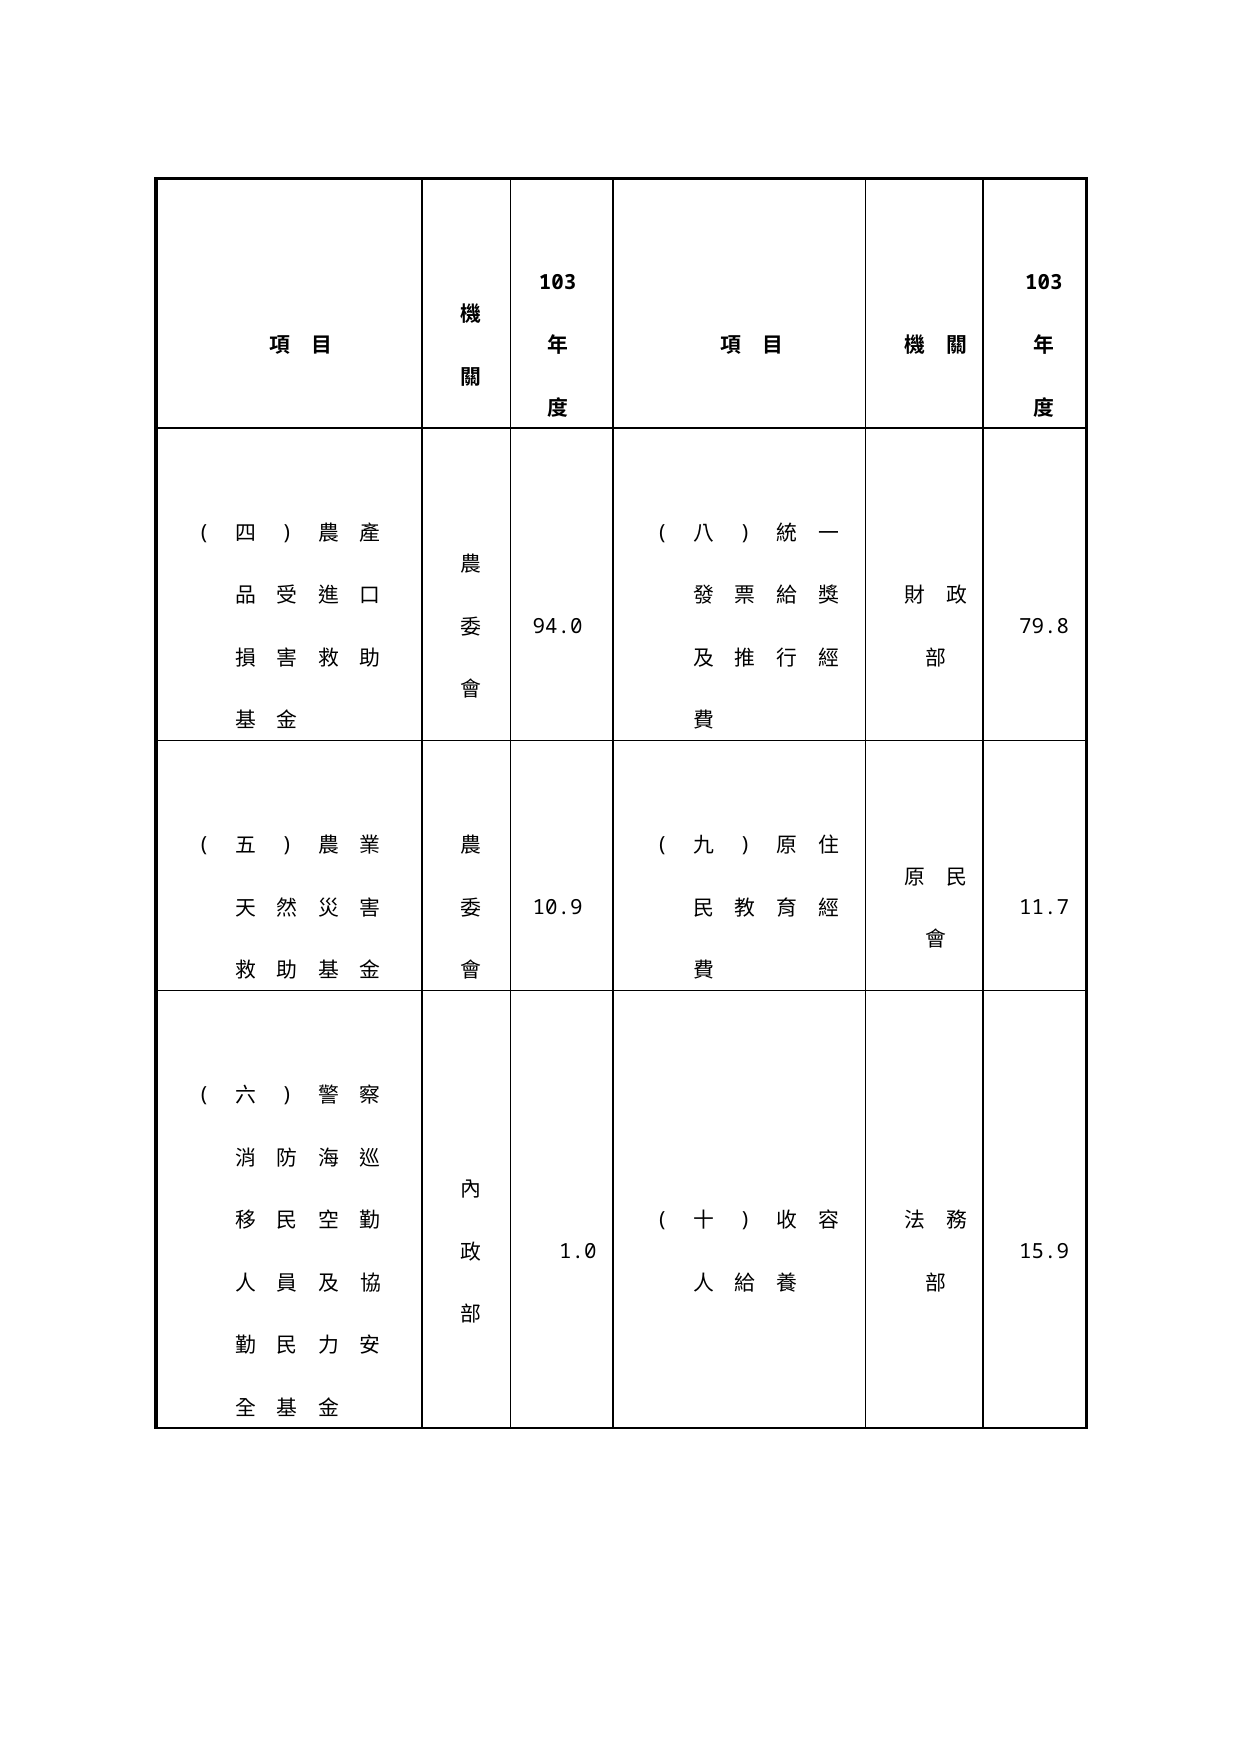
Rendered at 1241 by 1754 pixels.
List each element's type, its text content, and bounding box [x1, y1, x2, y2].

table_header 項目 [158, 180, 421, 427]
table_cell (六)警察消防海巡移民空勤人員及協勤民力安全基金 [158, 991, 421, 1427]
table_header 機關 [866, 180, 982, 427]
table_cell 11.7 [984, 741, 1085, 990]
table_cell 10.9 [511, 741, 612, 990]
table_cell 15.9 [984, 991, 1085, 1427]
table_header 機關 [423, 180, 510, 427]
table_cell 內政部 [423, 991, 510, 1427]
table_cell 1.0 [511, 991, 612, 1427]
table_cell 原民會 [866, 741, 982, 990]
table_cell (十)收容人給養 [614, 991, 865, 1427]
table_cell 94.0 [511, 429, 612, 740]
table_cell (九)原住民教育經費 [614, 741, 865, 990]
table_header 項目 [614, 180, 865, 427]
table_cell (五)農業天然災害救助基金 [158, 741, 421, 990]
table_cell (八)統一發票給獎及推行經費 [614, 429, 865, 740]
table_cell 79.8 [984, 429, 1085, 740]
table_header 103年度 [984, 180, 1085, 427]
table_cell (四)農產品受進口損害救助基金 [158, 429, 421, 740]
table_cell 法務部 [866, 991, 982, 1427]
table_cell 農委會 [423, 429, 510, 740]
table_header 103年度 [511, 180, 612, 427]
table_cell 農委會 [423, 741, 510, 990]
table_cell 財政部 [866, 429, 982, 740]
